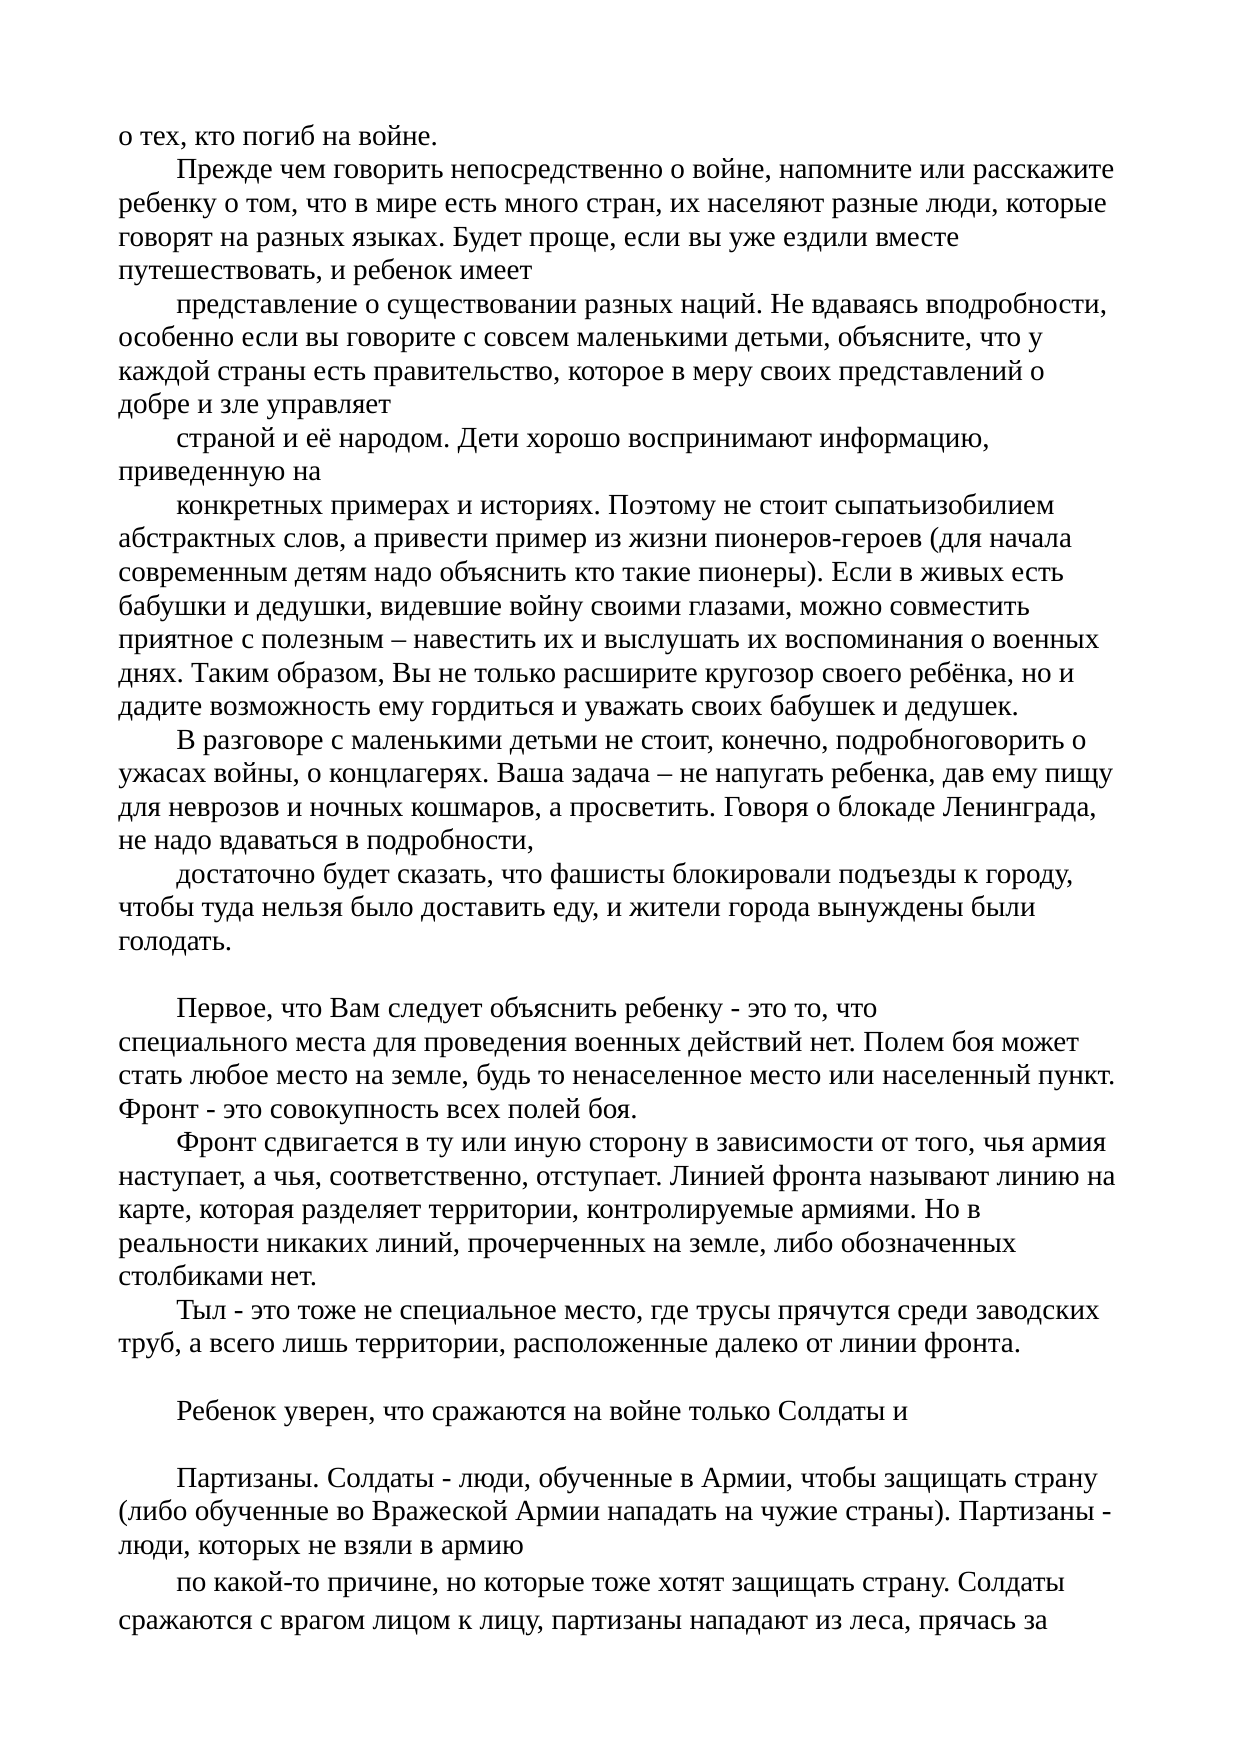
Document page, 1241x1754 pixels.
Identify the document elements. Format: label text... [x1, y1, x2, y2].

text страной и её народом. Дети хорошо воспринимают информацию, приведенную на [118, 420, 1122, 487]
text В разговоре с маленькими детьми не стоит, конечно, подробноговорить о ужасах войны, о концлагерях. Ваша задача – не напугать ребенка, дав ему пищу для неврозов и ночных кошмаров, а просветить. Говоря о блокаде Ленинграда, не надо вдаваться в подробности, [118, 722, 1122, 856]
text по какой-то причине, но которые тоже хотят защищать страну. Солдаты сражаются с врагом лицом к лицу, партизаны нападают из леса, прячась за [118, 1560, 1122, 1635]
text о тех, кто погиб на войне. [118, 118, 1122, 152]
text Ребенок уверен, что сражаются на войне только Солдаты и [118, 1393, 1122, 1426]
text Фронт сдвигается в ту или иную сторону в зависимости от того, чья армия наступает, а чья, соответственно, отступает. Линией фронта называют линию на карте, которая разделяет территории, контролируемые армиями. Но в реальности никаких линий, прочерченных на земле, либо обозначенных столбиками нет. [118, 1124, 1122, 1292]
text Тыл - это тоже не специальное место, где трусы прячутся среди заводских труб, а всего лишь территории, расположенные далеко от линии фронта. [118, 1292, 1122, 1359]
text Прежде чем говорить непосредственно о войне, напомните или расскажите ребенку о том, что в мире есть много стран, их населяют разные люди, которые говорят на разных языках. Будет проще, если вы уже ездили вместе путешествовать, и ребенок имеет [118, 152, 1122, 286]
text конкретных примерах и историях. Поэтому не стоит сыпатьизобилием абстрактных слов, а привести пример из жизни пионеров-героев (для начала современным детям надо объяснить кто такие пионеры). Если в живых есть бабушки и дедушки, видевшие войну своими глазами, можно совместить приятное с полезным – навестить их и выслушать их воспоминания о военных днях. Таким образом, Вы не только расширите кругозор своего ребёнка, но и дадите возможность ему гордиться и уважать своих бабушек и дедушек. [118, 487, 1122, 722]
text Партизаны. Солдаты - люди, обученные в Армии, чтобы защищать страну (либо обученные во Вражеской Армии нападать на чужие страны). Партизаны - люди, которых не взяли в армию [118, 1460, 1122, 1560]
text представление о существовании разных наций. Не вдаваясь вподробности, особенно если вы говорите с совсем маленькими детьми, объясните, что у каждой страны есть правительство, которое в меру своих представлений о добре и зле управляет [118, 286, 1122, 420]
text достаточно будет сказать, что фашисты блокировали подъезды к городу, чтобы туда нельзя было доставить еду, и жители города вынуждены были голодать. [118, 856, 1122, 957]
text Первое, что Вам следует объяснить ребенку - это то, что специального места для проведения военных действий нет. Полем боя может стать любое место на земле, будь то ненаселенное место или населенный пункт. Фронт - это совокупность всех полей боя. [118, 990, 1122, 1124]
